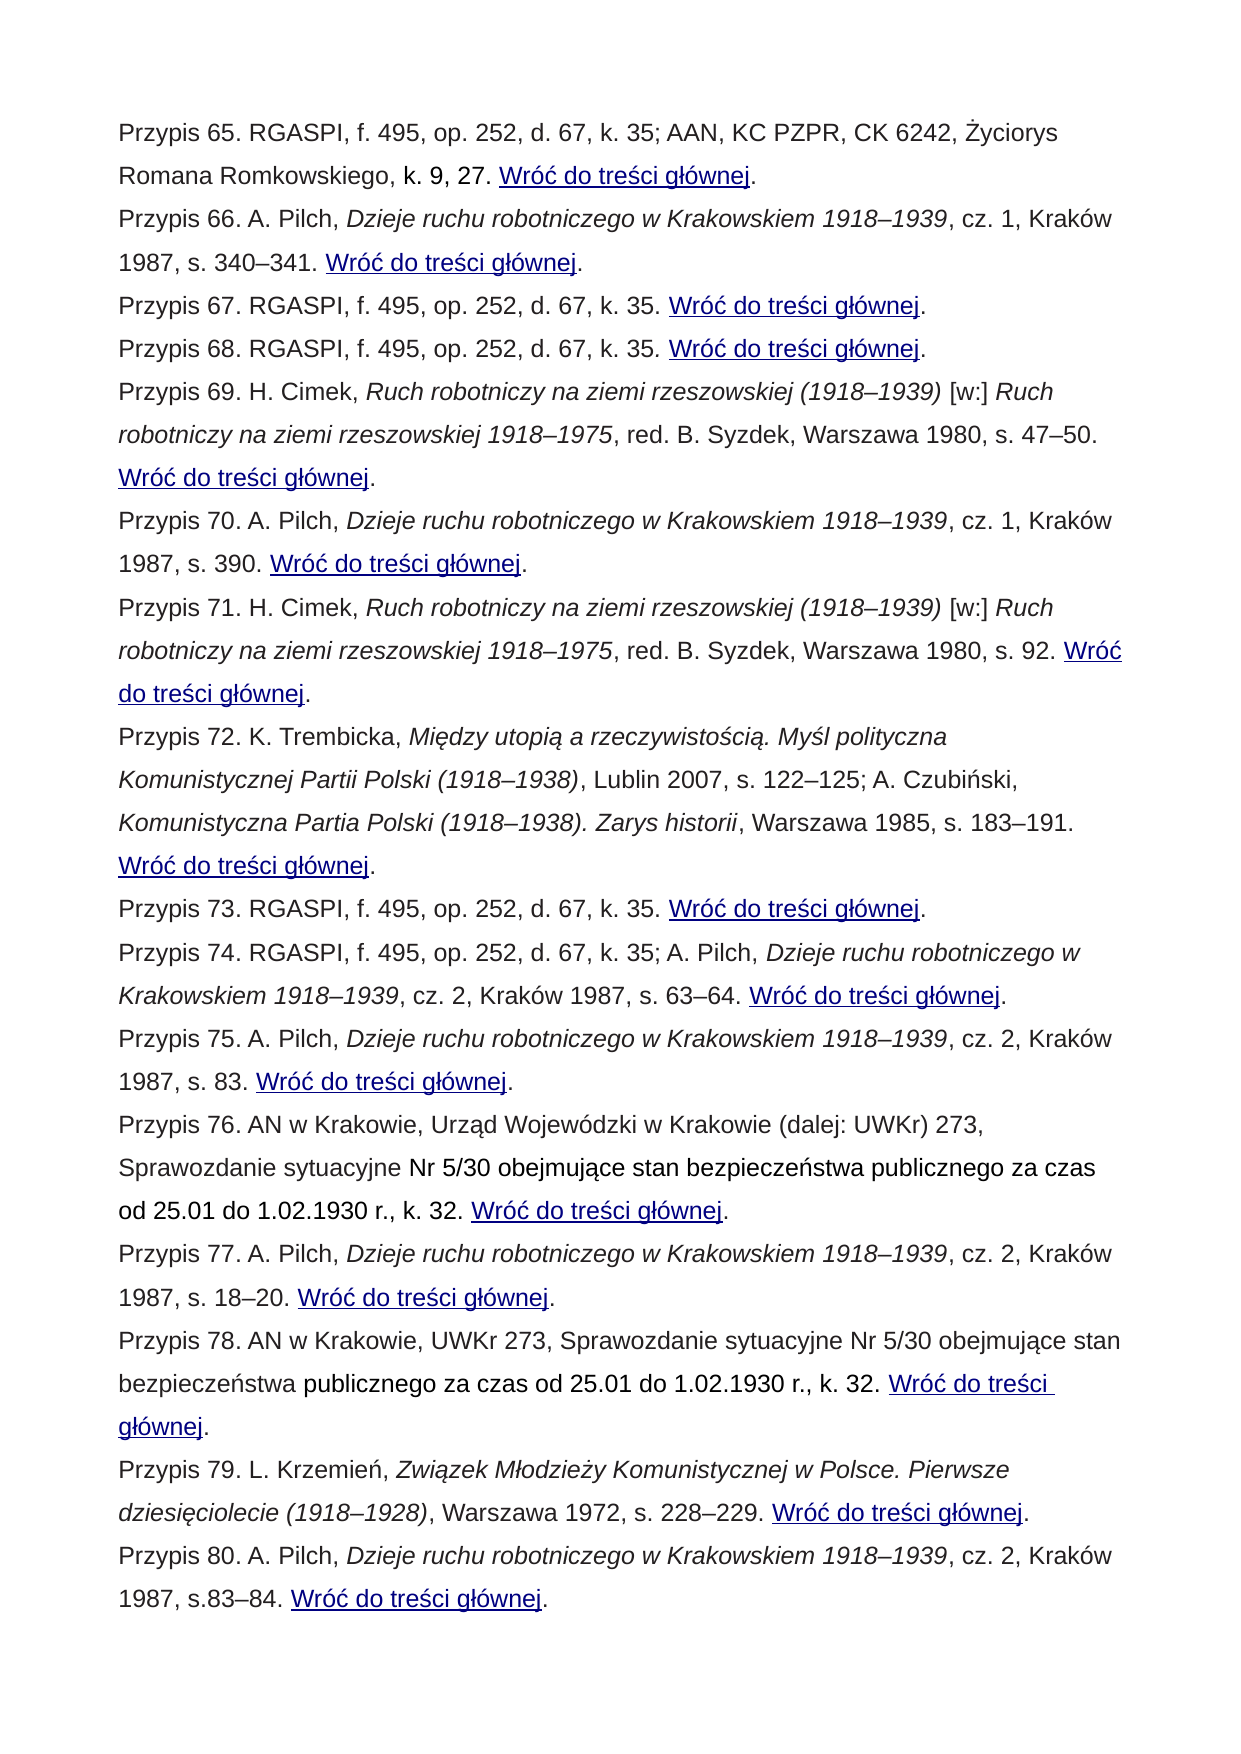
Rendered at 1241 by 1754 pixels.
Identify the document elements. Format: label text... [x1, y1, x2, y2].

text Przypis 68. RGASPI, f. 495, op. 252, d. 67, k. 35. Wróć do treści głównej. [118, 334, 1122, 362]
text Przypis 70. A. Pilch, Dzieje ruchu robotniczego w Krakowskiem 1918–1939, cz. 1, Kraków 1987, s. 390. Wróć do treści głównej. [118, 506, 1122, 578]
text Przypis 67. RGASPI, f. 495, op. 252, d. 67, k. 35. Wróć do treści głównej. [118, 291, 1122, 319]
text Przypis 65. RGASPI, f. 495, op. 252, d. 67, k. 35; AAN, KC PZPR, CK 6242, Życiorys Romana Romkowskiego, k. 9, 27. Wróć do treści głównej. [118, 118, 1122, 190]
text Przypis 76. AN w Krakowie, Urząd Wojewódzki w Krakowie (dalej: UWKr) 273, Sprawozdanie sytuacyjne Nr 5/30 obejmujące stan bezpieczeństwa publicznego za czas od 25.01 do 1.02.1930 r., k. 32. Wróć do treści głównej. [118, 1110, 1122, 1225]
text Przypis 78. AN w Krakowie, UWKr 273, Sprawozdanie sytuacyjne Nr 5/30 obejmujące stan bezpieczeństwa publicznego za czas od 25.01 do 1.02.1930 r., k. 32. Wróć do treści głównej. [118, 1326, 1122, 1441]
text Przypis 75. A. Pilch, Dzieje ruchu robotniczego w Krakowskiem 1918–1939, cz. 2, Kraków 1987, s. 83. Wróć do treści głównej. [118, 1024, 1122, 1096]
text Przypis 73. RGASPI, f. 495, op. 252, d. 67, k. 35. Wróć do treści głównej. [118, 894, 1122, 923]
text Przypis 69. H. Cimek, Ruch robotniczy na ziemi rzeszowskiej (1918–1939) [w:] Ruch robotniczy na ziemi rzeszowskiej 1918–1975, red. B. Syzdek, Warszawa 1980, s. 47–50. Wróć do treści głównej. [118, 377, 1122, 492]
text Przypis 79. L. Krzemień, Związek Młodzieży Komunistycznej w Polsce. Pierwsze dziesięciolecie (1918–1928), Warszawa 1972, s. 228–229. Wróć do treści głównej. [118, 1455, 1122, 1527]
text Przypis 71. H. Cimek, Ruch robotniczy na ziemi rzeszowskiej (1918–1939) [w:] Ruch robotniczy na ziemi rzeszowskiej 1918–1975, red. B. Syzdek, Warszawa 1980, s. 92. Wróć do treści głównej. [118, 592, 1122, 707]
text Przypis 77. A. Pilch, Dzieje ruchu robotniczego w Krakowskiem 1918–1939, cz. 2, Kraków 1987, s. 18–20. Wróć do treści głównej. [118, 1239, 1122, 1311]
text Przypis 66. A. Pilch, Dzieje ruchu robotniczego w Krakowskiem 1918–1939, cz. 1, Kraków 1987, s. 340–341. Wróć do treści głównej. [118, 204, 1122, 276]
text Przypis 74. RGASPI, f. 495, op. 252, d. 67, k. 35; A. Pilch, Dzieje ruchu robotniczego w Krakowskiem 1918–1939, cz. 2, Kraków 1987, s. 63–64. Wróć do treści głównej. [118, 937, 1122, 1009]
text Przypis 72. K. Trembicka, Między utopią a rzeczywistością. Myśl polityczna Komunistycznej Partii Polski (1918–1938), Lublin 2007, s. 122–125; A. Czubiński, Komunistyczna Partia Polski (1918–1938). Zarys historii, Warszawa 1985, s. 183–191. Wróć do treści głównej. [118, 722, 1122, 880]
text Przypis 80. A. Pilch, Dzieje ruchu robotniczego w Krakowskiem 1918–1939, cz. 2, Kraków 1987, s.83–84. Wróć do treści głównej. [118, 1541, 1122, 1613]
